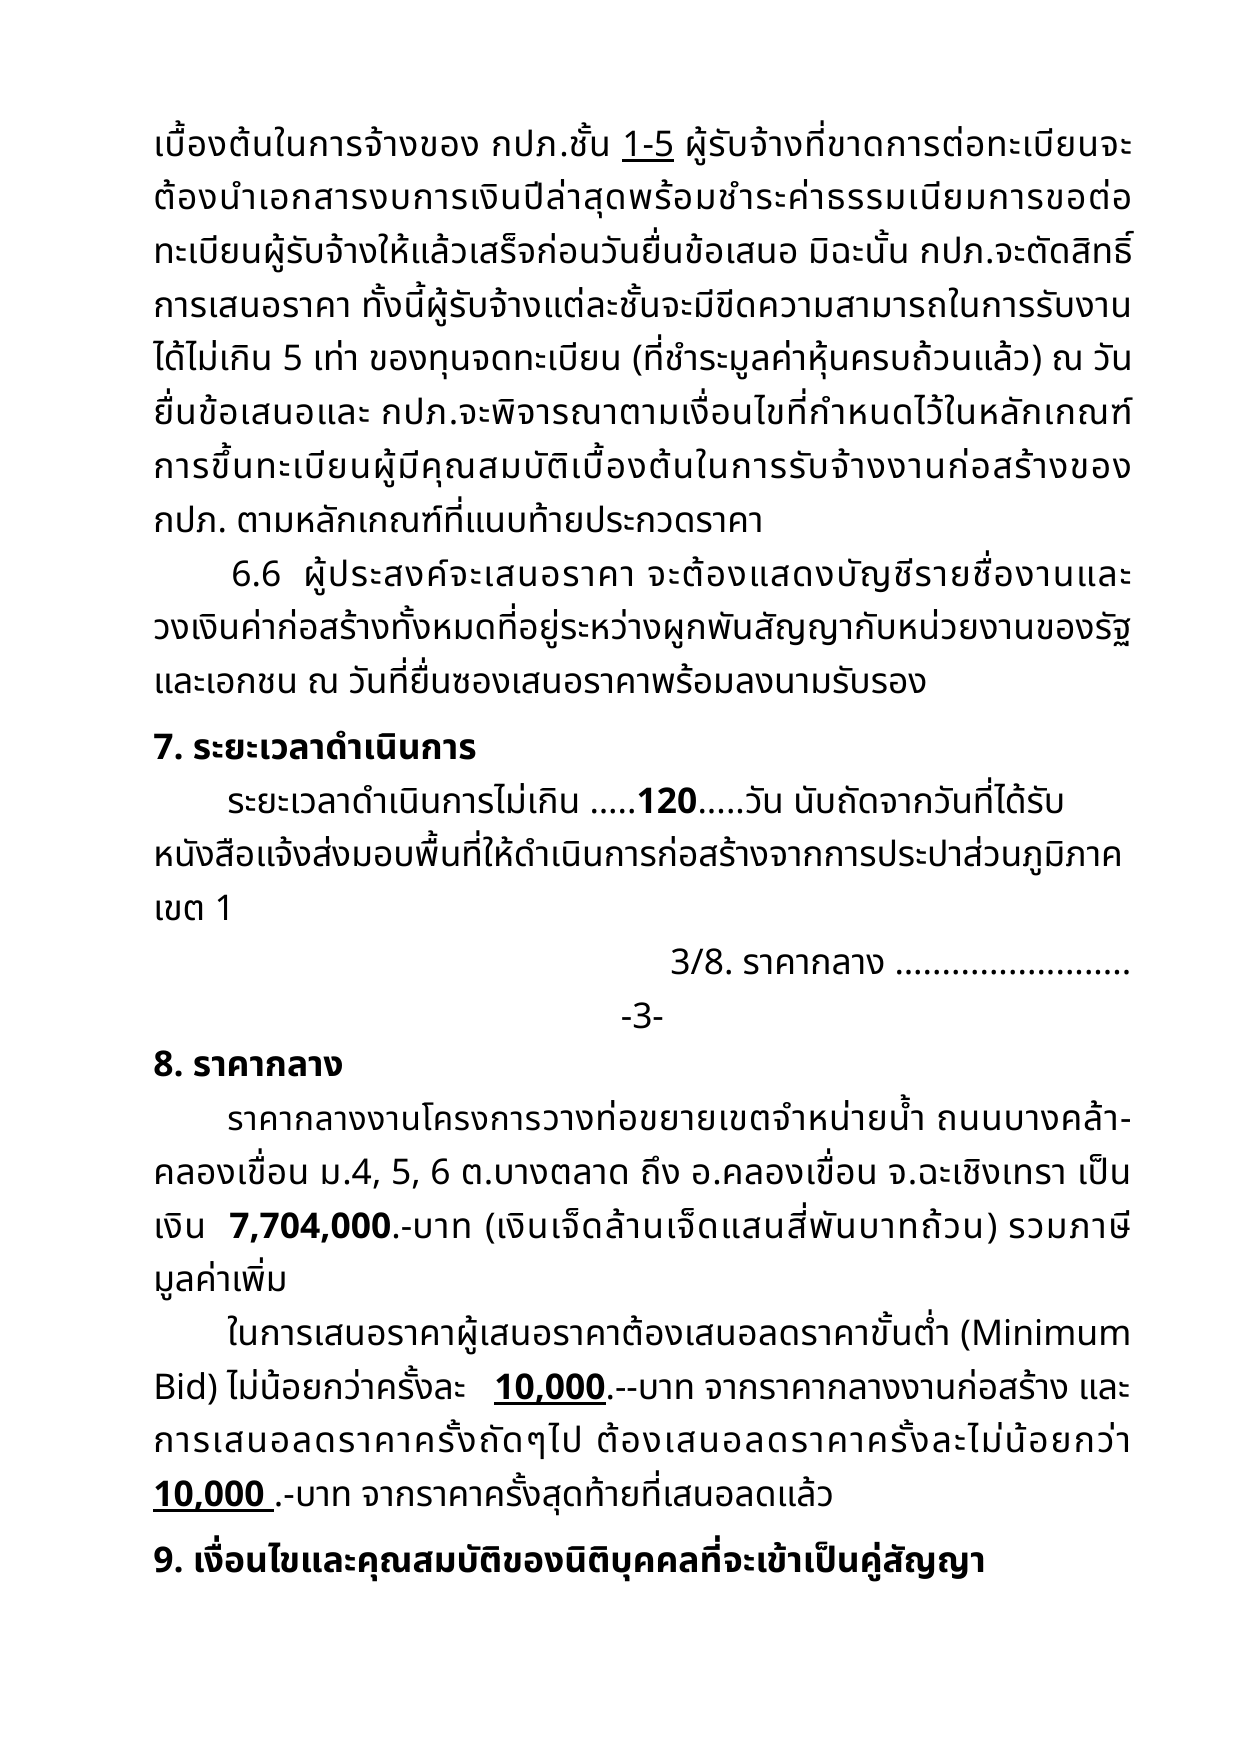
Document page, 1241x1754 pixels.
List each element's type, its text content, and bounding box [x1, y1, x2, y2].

text ในการเสนอราคาผู้เสนอราคาต้องเสนอลดราคาขั้นต่ำ (Minimum Bid) ไม่น้อยกว่าครั้งละ 10,000.--บาท จากราคากลางงานก่อสร้าง และการเสนอลดราคาครั้งถัดๆไป ต้องเสนอลดราคาครั้งละไม่น้อยกว่า 10,000 .-บาท จากราคาครั้งสุดท้ายที่เสนอลดแล้ว [153, 1307, 1131, 1523]
text 3/8. ราคากลาง …...................... [153, 936, 1131, 990]
text -3- [153, 990, 1131, 1038]
text ราคากลางงานโครงการวางท่อขยายเขตจำหน่ายน้ำ ถนนบางคล้า-คลองเขื่อน ม.4, 5, 6 ต.บางตลาด ถึง อ.คลองเขื่อน จ.ฉะเชิงเทรา เป็นเงิน 7,704,000.-บาท (เงินเจ็ดล้านเจ็ดแสนสี่พันบาทถ้วน) รวมภาษีมูลค่าเพิ่ม [153, 1092, 1131, 1307]
text 7. ระยะเวลาดำเนินการ [153, 721, 1131, 775]
text 6.6 ผู้ประสงค์จะเสนอราคา จะต้องแสดงบัญชีรายชื่องานและวงเงินค่าก่อสร้างทั้งหมดที่อยู่ระหว่างผูกพันสัญญากับหน่วยงานของรัฐและเอกชน ณ วันที่ยื่นซองเสนอราคาพร้อมลงนามรับรอง [153, 548, 1133, 709]
text ระยะเวลาดำเนินการไม่เกิน …..120.....วัน นับถัดจากวันที่ได้รับหนังสือแจ้งส่งมอบพื้นที่ให้ดำเนินการก่อสร้างจากการประปาส่วนภูมิภาคเขต 1 [153, 775, 1131, 936]
text 9. เงื่อนไขและคุณสมบัติของนิติบุคคลที่จะเข้าเป็นคู่สัญญา [153, 1535, 1131, 1589]
text เบื้องต้นในการจ้างของ กปภ.ชั้น 1-5 ผู้รับจ้างที่ขาดการต่อทะเบียนจะต้องนำเอกสารงบการเงินปีล่าสุดพร้อมชำระค่าธรรมเนียมการขอต่อทะเบียนผู้รับจ้างให้แล้วเสร็จก่อนวันยื่นข้อเสนอ มิฉะนั้น กปภ.จะตัดสิทธิ์การเสนอราคา ทั้งนี้ผู้รับจ้างแต่ละชั้นจะมีขีดความสามารถในการรับงานได้ไม่เกิน 5 เท่า ของทุนจดทะเบียน (ที่ชำระมูลค่าหุ้นครบถ้วนแล้ว) ณ วันยื่นข้อเสนอและ กปภ.จะพิจารณาตามเงื่อนไขที่กำหนดไว้ในหลักเกณฑ์การขึ้นทะเบียนผู้มีคุณสมบัติเบื้องต้นในการรับจ้างงานก่อสร้างของ กปภ. ตามหลักเกณฑ์ที่แนบท้ายประกวดราคา [153, 118, 1133, 548]
text 8. ราคากลาง [153, 1038, 1131, 1092]
